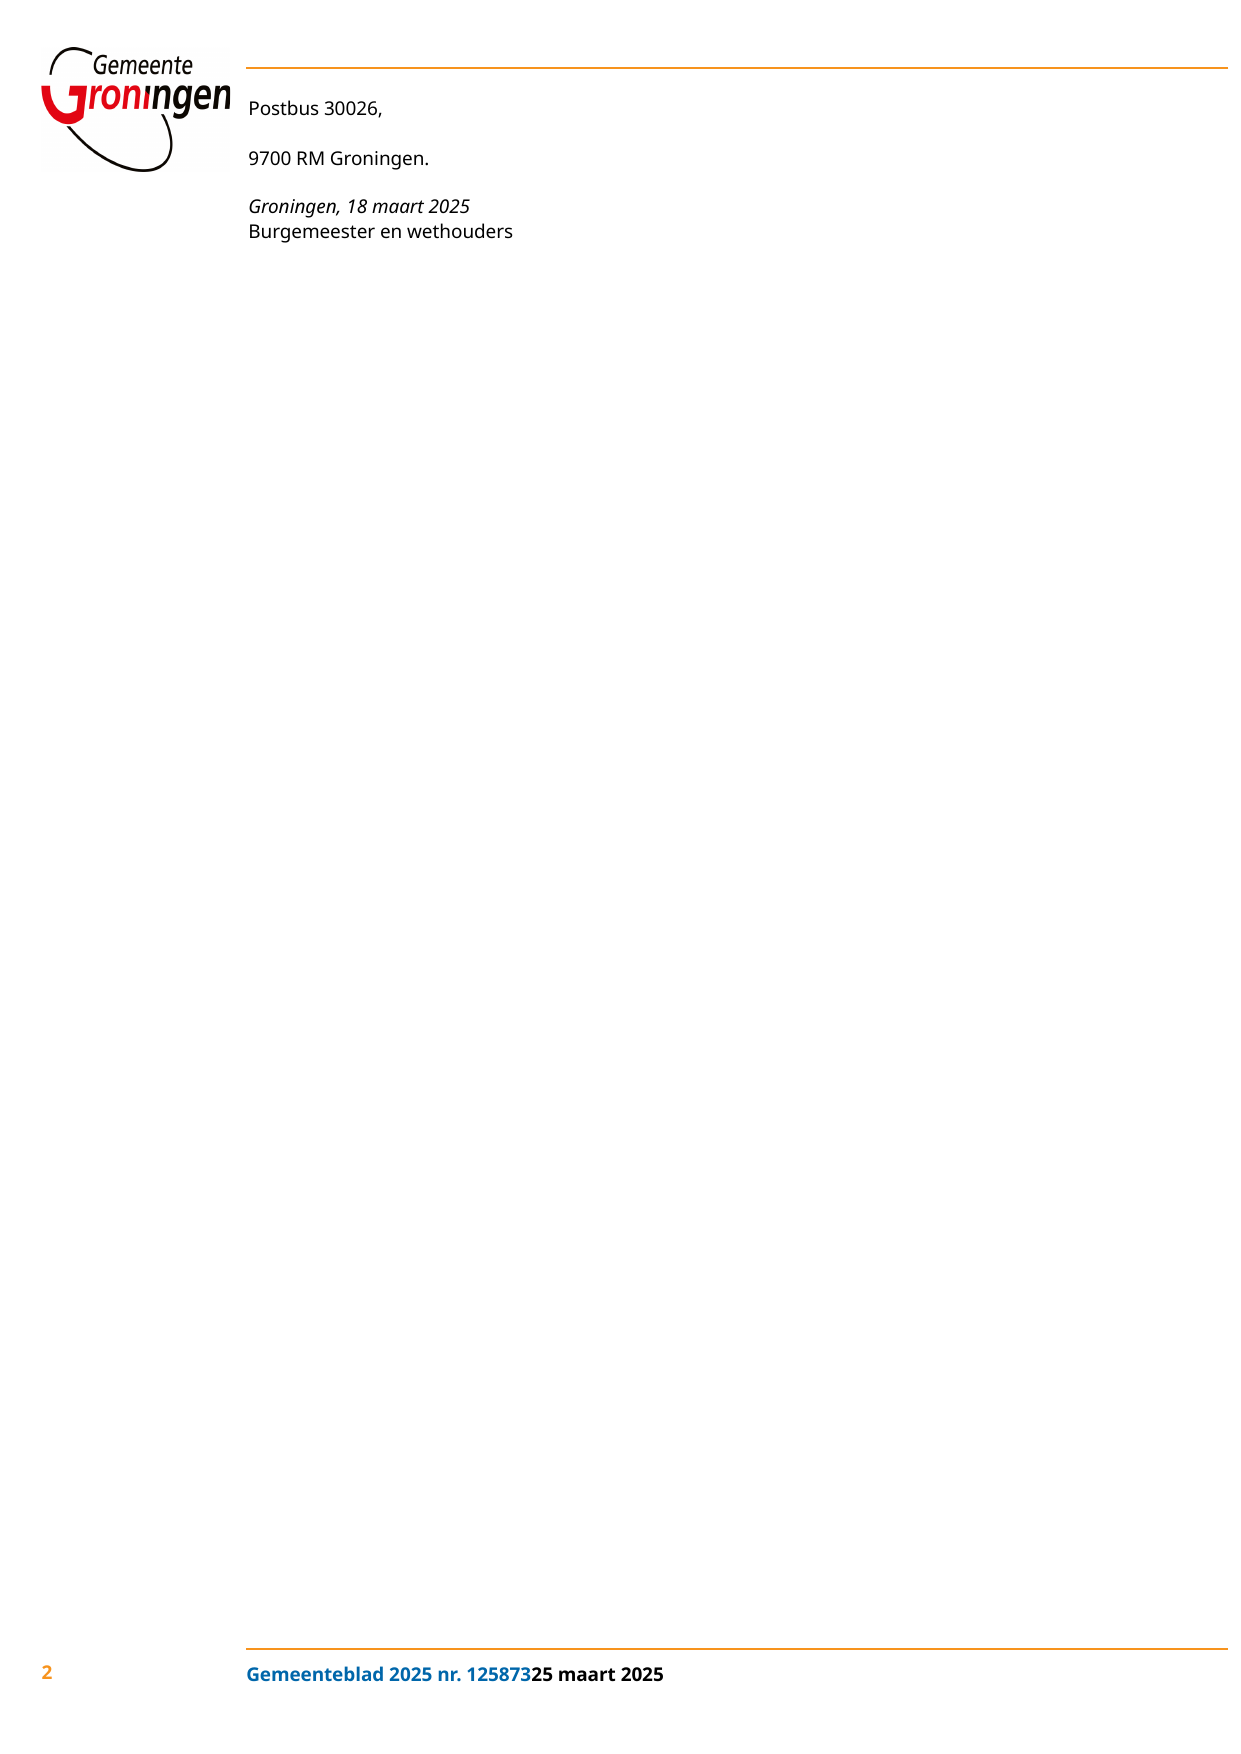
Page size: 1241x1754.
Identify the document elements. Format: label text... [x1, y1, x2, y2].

text Burgemeester en wethouders [248, 219, 1152, 244]
text Groningen, 18 maart 2025 [248, 193, 1152, 219]
text Postbus 30026, [248, 95, 1152, 121]
picture [41, 47, 231, 172]
text 9700 RM Groningen. [248, 145, 1152, 171]
